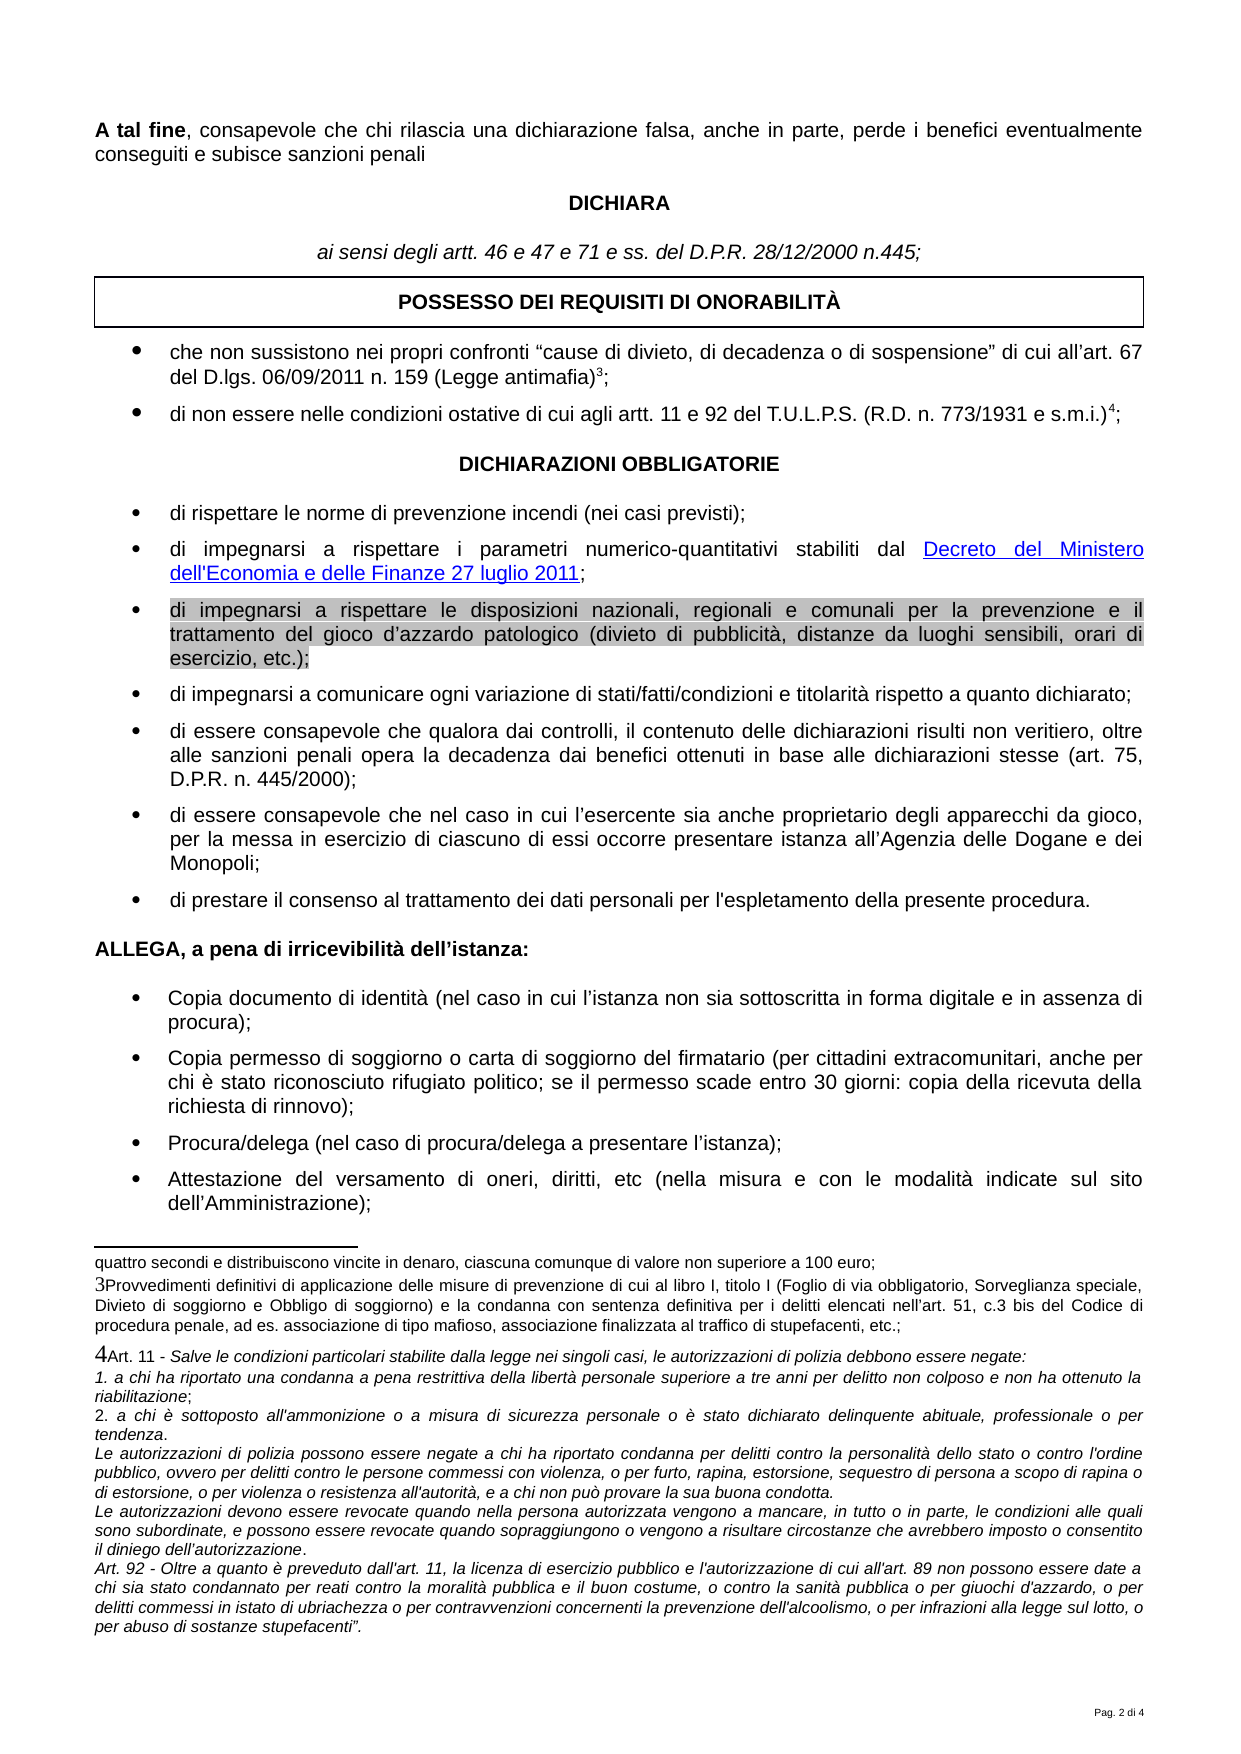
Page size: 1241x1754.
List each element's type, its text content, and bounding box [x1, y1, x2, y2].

list di impegnarsi a rispettare i parametri numerico-quantitativi stabiliti dal Decreto del Ministero dell'Economia e delle Finanze 27 luglio 2011; [132, 537, 1144, 585]
table_header POSSESSO DEI REQUISITI DI ONORABILITÀ [95, 278, 1143, 326]
list di rispettare le norme di prevenzione incendi (nei casi previsti); [132, 500, 1144, 524]
text DICHIARA [94, 191, 1144, 215]
list Copia permesso di soggiorno o carta di soggiorno del firmatario (per cittadini extracomunitari, anche per chi è stato riconosciuto rifugiato politico; se il permesso scade entro 30 giorni: copia della ricevuta della richiesta di rinnovo); [132, 1046, 1144, 1118]
text quattro secondi e distribuiscono vincite in denaro, ciascuna comunque di valore non superiore a 100 euro; [94, 1253, 1144, 1272]
list di prestare il consenso al trattamento dei dati personali per l'espletamento della presente procedura. [132, 887, 1144, 912]
list Le autorizzazioni di polizia possono essere negate a chi ha riportato condanna per delitti contro la personalità dello stato o contro l'ordine pubblico, ovvero per delitti contro le persone commessi con violenza, o per furto, rapina, estorsione, sequestro di persona a scopo di rapina o di estorsione, o per violenza o resistenza all'autorità, e a chi non può provare la sua buona condotta. [94, 1444, 1144, 1502]
list 1. a chi ha riportato una condanna a pena restrittiva della libertà personale superiore a tre anni per delitto non colposo e non ha ottenuto la riabilitazione; [94, 1367, 1144, 1406]
list che non sussistono nei propri confronti “cause di divieto, di decadenza o di sospensione” di cui all’art. 67 del D.lgs. 06/09/2011 n. 159 (Legge antimafia); [132, 340, 1144, 389]
list di impegnarsi a comunicare ogni variazione di stati/fatti/condizioni e titolarità rispetto a quanto dichiarato; [132, 682, 1144, 706]
list Provvedimenti definitivi di applicazione delle misure di prevenzione di cui al libro I, titolo I (Foglio di via obbligatorio, Sorveglianza speciale, Divieto di soggiorno e Obbligo di soggiorno) e la condanna con sentenza definitiva per i delitti elencati nell’art. 51, c.3 bis del Codice di procedura penale, ad es. associazione di tipo mafioso, associazione finalizzata al traffico di stupefacenti, etc.; [94, 1272, 1144, 1334]
list Copia documento di identità (nel caso in cui l’istanza non sia sottoscritta in forma digitale e in assenza di procura); [132, 986, 1144, 1033]
text A tal fine, consapevole che chi rilascia una dichiarazione falsa, anche in parte, perde i benefici eventualmente conseguiti e subisce sanzioni penali [94, 118, 1144, 166]
list Art. 11 - Salve le condizioni particolari stabilite dalla legge nei singoli casi, le autorizzazioni di polizia debbono essere negate: [94, 1339, 1144, 1367]
list di impegnarsi a rispettare le disposizioni nazionali, regionali e comunali per la prevenzione e il trattamento del gioco d’azzardo patologico (divieto di pubblicità, distanze da luoghi sensibili, orari di esercizio, etc.); [132, 597, 1144, 669]
list 2. a chi è sottoposto all'ammonizione o a misura di sicurezza personale o è stato dichiarato delinquente abituale, professionale o per tendenza. [94, 1406, 1144, 1444]
list di non essere nelle condizioni ostative di cui agli artt. 11 e 92 del T.U.L.P.S. (R.D. n. 773/1931 e s.m.i.); [132, 401, 1144, 426]
text ai sensi degli artt. 46 e 47 e 71 e ss. del D.P.R. 28/12/2000 n.445; [94, 240, 1144, 264]
list di essere consapevole che nel caso in cui l’esercente sia anche proprietario degli apparecchi da gioco, per la messa in esercizio di ciascuno di essi occorre presentare istanza all’Agenzia delle Dogane e dei Monopoli; [132, 803, 1144, 875]
list Procura/delega (nel caso di procura/delega a presentare l’istanza); [132, 1131, 1144, 1154]
list Art. 92 - Oltre a quanto è preveduto dall'art. 11, la licenza di esercizio pubblico e l'autorizzazione di cui all'art. 89 non possono essere date a chi sia stato condannato per reati contro la moralità pubblica e il buon costume, o contro la sanità pubblica o per giuochi d'azzardo, o per delitti commessi in istato di ubriachezza o per contravvenzioni concernenti la prevenzione dell'alcoolismo, o per infrazioni alla legge sul lotto, o per abuso di sostanze stupefacenti”. [94, 1559, 1144, 1636]
list Attestazione del versamento di oneri, diritti, etc (nella misura e con le modalità indicate sul sito dell’Amministrazione); [132, 1167, 1144, 1215]
list Le autorizzazioni devono essere revocate quando nella persona autorizzata vengono a mancare, in tutto o in parte, le condizioni alle quali sono subordinate, e possono essere revocate quando sopraggiungono o vengono a risultare circostanze che avrebbero imposto o consentito il diniego dell’autorizzazione. [94, 1502, 1144, 1559]
list di essere consapevole che qualora dai controlli, il contenuto delle dichiarazioni risulti non veritiero, oltre alle sanzioni penali opera la decadenza dai benefici ottenuti in base alle dichiarazioni stesse (art. 75, D.P.R. n. 445/2000); [132, 718, 1144, 791]
text ALLEGA, a pena di irricevibilità dell’istanza: [94, 937, 1144, 961]
text DICHIARAZIONI OBBLIGATORIE [94, 451, 1144, 475]
